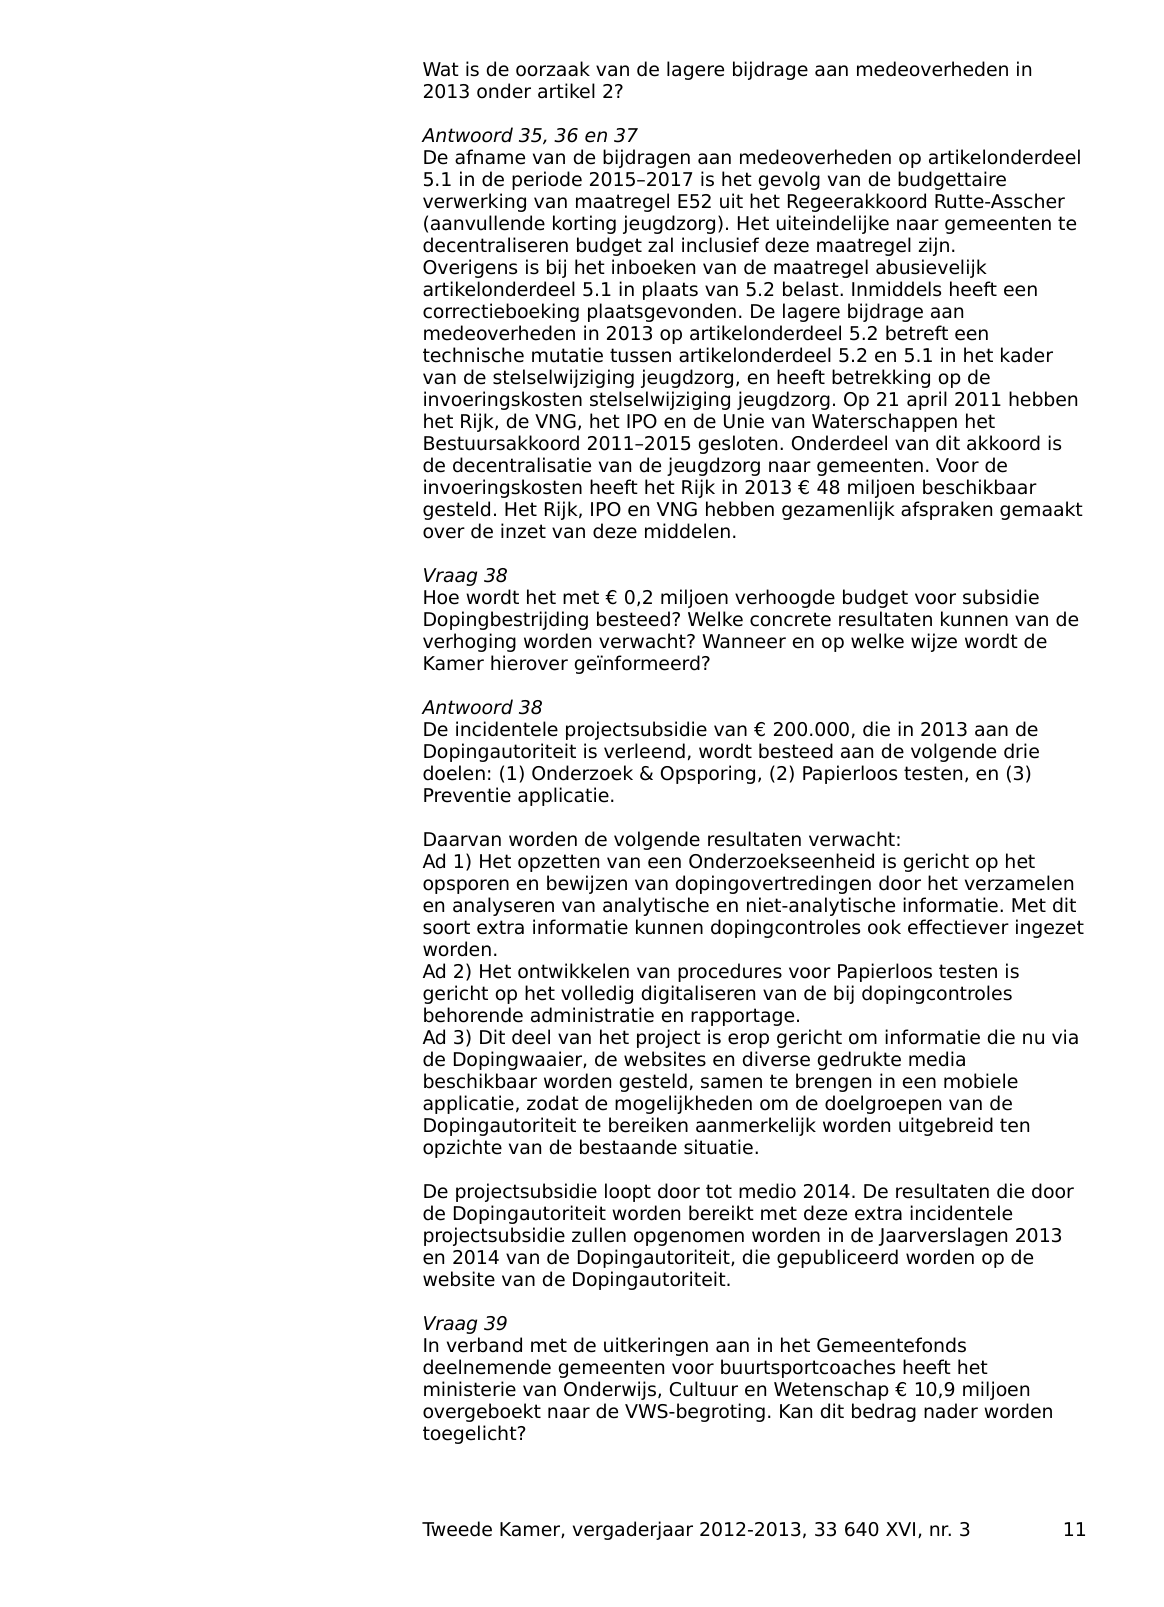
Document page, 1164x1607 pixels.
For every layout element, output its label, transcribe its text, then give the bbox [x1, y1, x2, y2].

text In verband met de uitkeringen aan in het Gemeentefonds deelnemende gemeenten voor buurtsportcoaches heeft het ministerie van Onderwijs, Cultuur en Wetenschap € 10,9 miljoen overgeboekt naar de VWS-begroting. Kan dit bedrag nader worden toegelicht? [422, 1335, 1087, 1445]
text De afname van de bijdragen aan medeoverheden op artikelonderdeel 5.1 in de periode 2015–2017 is het gevolg van de budgettaire verwerking van maatregel E52 uit het Regeerakkoord Rutte-Asscher (aanvullende korting jeugdzorg). Het uiteindelijke naar gemeenten te decentraliseren budget zal inclusief deze maatregel zijn. [422, 147, 1087, 257]
text Ad 3) Dit deel van het project is erop gericht om informatie die nu via de Dopingwaaier, de websites en diverse gedrukte media beschikbaar worden gesteld, samen te brengen in een mobiele applicatie, zodat de mogelijkheden om de doelgroepen van de Dopingautoriteit te bereiken aanmerkelijk worden uitgebreid ten opzichte van de bestaande situatie. [422, 1027, 1087, 1159]
text Overigens is bij het inboeken van de maatregel abusievelijk artikelonderdeel 5.1 in plaats van 5.2 belast. Inmiddels heeft een correctieboeking plaatsgevonden. De lagere bijdrage aan medeoverheden in 2013 op artikelonderdeel 5.2 betreft een technische mutatie tussen artikelonderdeel 5.2 en 5.1 in het kader van de stelselwijziging jeugdzorg, en heeft betrekking op de invoeringskosten stelselwijziging jeugdzorg. Op 21 april 2011 hebben het Rijk, de VNG, het IPO en de Unie van Waterschappen het Bestuursakkoord 2011–2015 gesloten. Onderdeel van dit akkoord is de decentralisatie van de jeugdzorg naar gemeenten. Voor de invoeringskosten heeft het Rijk in 2013 € 48 miljoen beschikbaar gesteld. Het Rijk, IPO en VNG hebben gezamenlijk afspraken gemaakt over de inzet van deze middelen. [422, 257, 1087, 543]
text Ad 2) Het ontwikkelen van procedures voor Papierloos testen is gericht op het volledig digitaliseren van de bij dopingcontroles behorende administratie en rapportage. [422, 961, 1087, 1027]
text Antwoord 35, 36 en 37 [422, 125, 1087, 147]
text Hoe wordt het met € 0,2 miljoen verhoogde budget voor subsidie Dopingbestrijding besteed? Welke concrete resultaten kunnen van de verhoging worden verwacht? Wanneer en op welke wijze wordt de Kamer hierover geïnformeerd? [422, 587, 1087, 675]
text Daarvan worden de volgende resultaten verwacht: [422, 829, 1087, 851]
text De projectsubsidie loopt door tot medio 2014. De resultaten die door de Dopingautoriteit worden bereikt met deze extra incidentele projectsubsidie zullen opgenomen worden in de Jaarverslagen 2013 en 2014 van de Dopingautoriteit, die gepubliceerd worden op de website van de Dopingautoriteit. [422, 1181, 1087, 1291]
text Vraag 38 [422, 565, 1087, 587]
text Vraag 39 [422, 1313, 1087, 1335]
text Antwoord 38 [422, 697, 1087, 719]
text Wat is de oorzaak van de lagere bijdrage aan medeoverheden in 2013 onder artikel 2? [422, 59, 1087, 103]
text Ad 1) Het opzetten van een Onderzoekseenheid is gericht op het opsporen en bewijzen van dopingovertredingen door het verzamelen en analyseren van analytische en niet-analytische informatie. Met dit soort extra informatie kunnen dopingcontroles ook effectiever ingezet worden. [422, 851, 1087, 961]
text De incidentele projectsubsidie van € 200.000, die in 2013 aan de Dopingautoriteit is verleend, wordt besteed aan de volgende drie doelen: (1) Onderzoek & Opsporing, (2) Papierloos testen, en (3) Preventie applicatie. [422, 719, 1087, 807]
